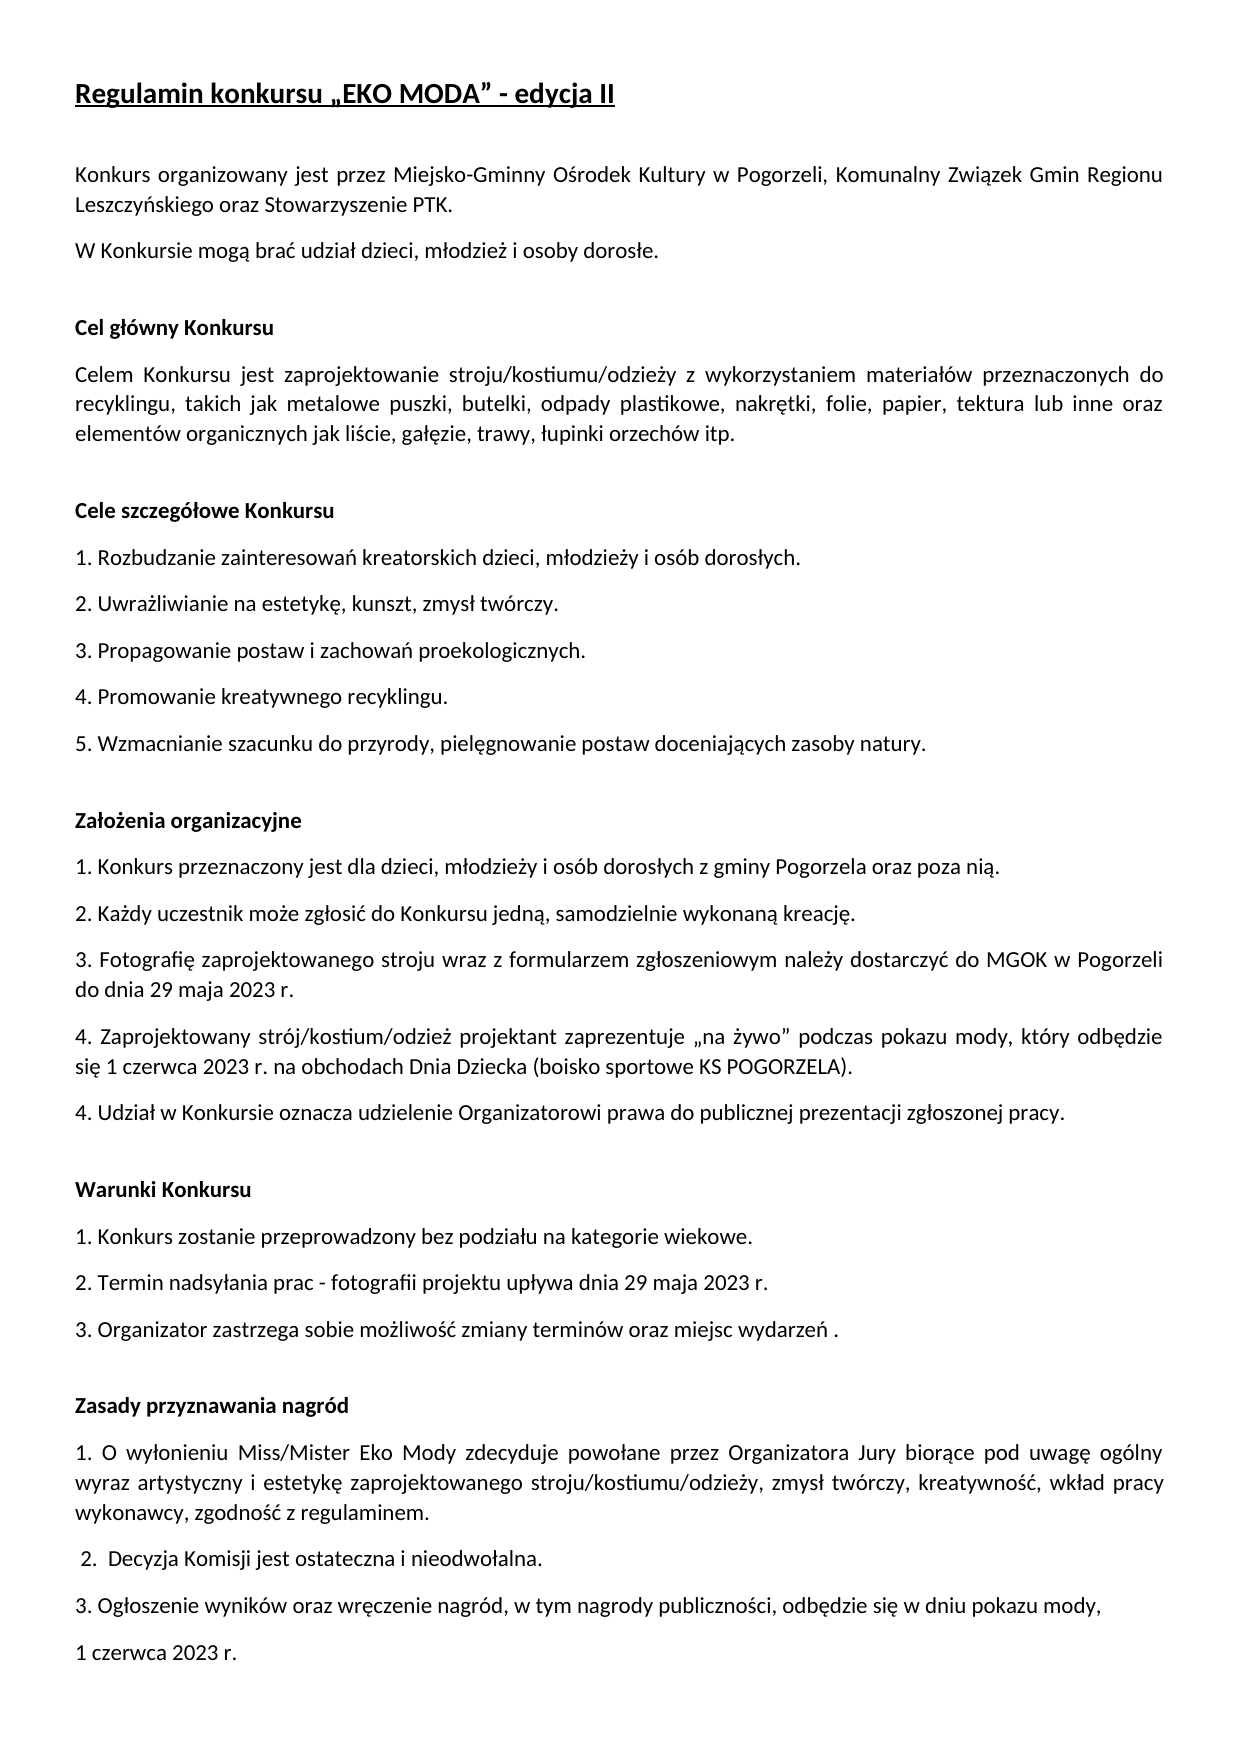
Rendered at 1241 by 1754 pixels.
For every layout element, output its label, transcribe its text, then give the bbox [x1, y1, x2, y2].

text 4. Zaprojektowany strój/kostium/odzież projektant zaprezentuje „na żywo” podczas pokazu mody, który odbędzie się 1 czerwca 2023 r. na obchodach Dnia Dziecka (boisko sportowe KS POGORZELA). [75, 1022, 1165, 1080]
text 1. Rozbudzanie zainteresowań kreatorskich dzieci, młodzieży i osób dorosłych. [75, 543, 1165, 571]
text Cel główny Konkursu [75, 313, 1165, 341]
text 2. Decyzja Komisji jest ostateczna i nieodwołalna. [75, 1544, 1165, 1573]
text 2. Każdy uczestnik może zgłosić do Konkursu jedną, samodzielnie wykonaną kreację. [75, 899, 1165, 927]
text 1 czerwca 2023 r. [75, 1638, 1165, 1666]
text Celem Konkursu jest zaprojektowanie stroju/kostiumu/odzieży z wykorzystaniem materiałów przeznaczonych do recyklingu, takich jak metalowe puszki, butelki, odpady plastikowe, nakrętki, folie, papier, tektura lub inne oraz elementów organicznych jak liście, gałęzie, trawy, łupinki orzechów itp. [75, 360, 1165, 447]
text 5. Wzmacnianie szacunku do przyrody, pielęgnowanie postaw doceniających zasoby natury. [75, 729, 1165, 757]
text Założenia organizacyjne [75, 806, 1165, 834]
text Regulamin konkursu „EKO MODA” - edycja II [75, 75, 1165, 111]
text Cele szczegółowe Konkursu [75, 496, 1165, 524]
text 1. Konkurs przeznaczony jest dla dzieci, młodzieży i osób dorosłych z gminy Pogorzela oraz poza nią. [75, 852, 1165, 880]
text Warunki Konkursu [75, 1175, 1165, 1203]
text 3. Propagowanie postaw i zachowań proekologicznych. [75, 636, 1165, 664]
text 3. Organizator zastrzega sobie możliwość zmiany terminów oraz miejsc wydarzeń . [75, 1315, 1165, 1343]
text 1. Konkurs zostanie przeprowadzony bez podziału na kategorie wiekowe. [75, 1222, 1165, 1250]
text 3. Fotografię zaprojektowanego stroju wraz z formularzem zgłoszeniowym należy dostarczyć do MGOK w Pogorzeli do dnia 29 maja 2023 r. [75, 946, 1165, 1003]
text 1. O wyłonieniu Miss/Mister Eko Mody zdecyduje powołane przez Organizatora Jury biorące pod uwagę ogólny wyraz artystyczny i estetykę zaprojektowanego stroju/kostiumu/odzieży, zmysł twórczy, kreatywność, wkład pracy wykonawcy, zgodność z regulaminem. [75, 1438, 1165, 1526]
text 4. Promowanie kreatywnego recyklingu. [75, 682, 1165, 711]
text 3. Ogłoszenie wyników oraz wręczenie nagród, w tym nagrody publiczności, odbędzie się w dniu pokazu mody, [75, 1591, 1165, 1619]
text 2. Termin nadsyłania prac - fotografii projektu upływa dnia 29 maja 2023 r. [75, 1268, 1165, 1296]
text 2. Uwrażliwianie na estetykę, kunszt, zmysł twórczy. [75, 589, 1165, 617]
text Zasady przyznawania nagród [75, 1392, 1165, 1420]
text Konkurs organizowany jest przez Miejsko-Gminny Ośrodek Kultury w Pogorzeli, Komunalny Związek Gmin Regionu Leszczyńskiego oraz Stowarzyszenie PTK. [75, 160, 1165, 218]
text 4. Udział w Konkursie oznacza udzielenie Organizatorowi prawa do publicznej prezentacji zgłoszonej pracy. [75, 1098, 1165, 1126]
text W Konkursie mogą brać udział dzieci, młodzież i osoby dorosłe. [75, 236, 1165, 264]
